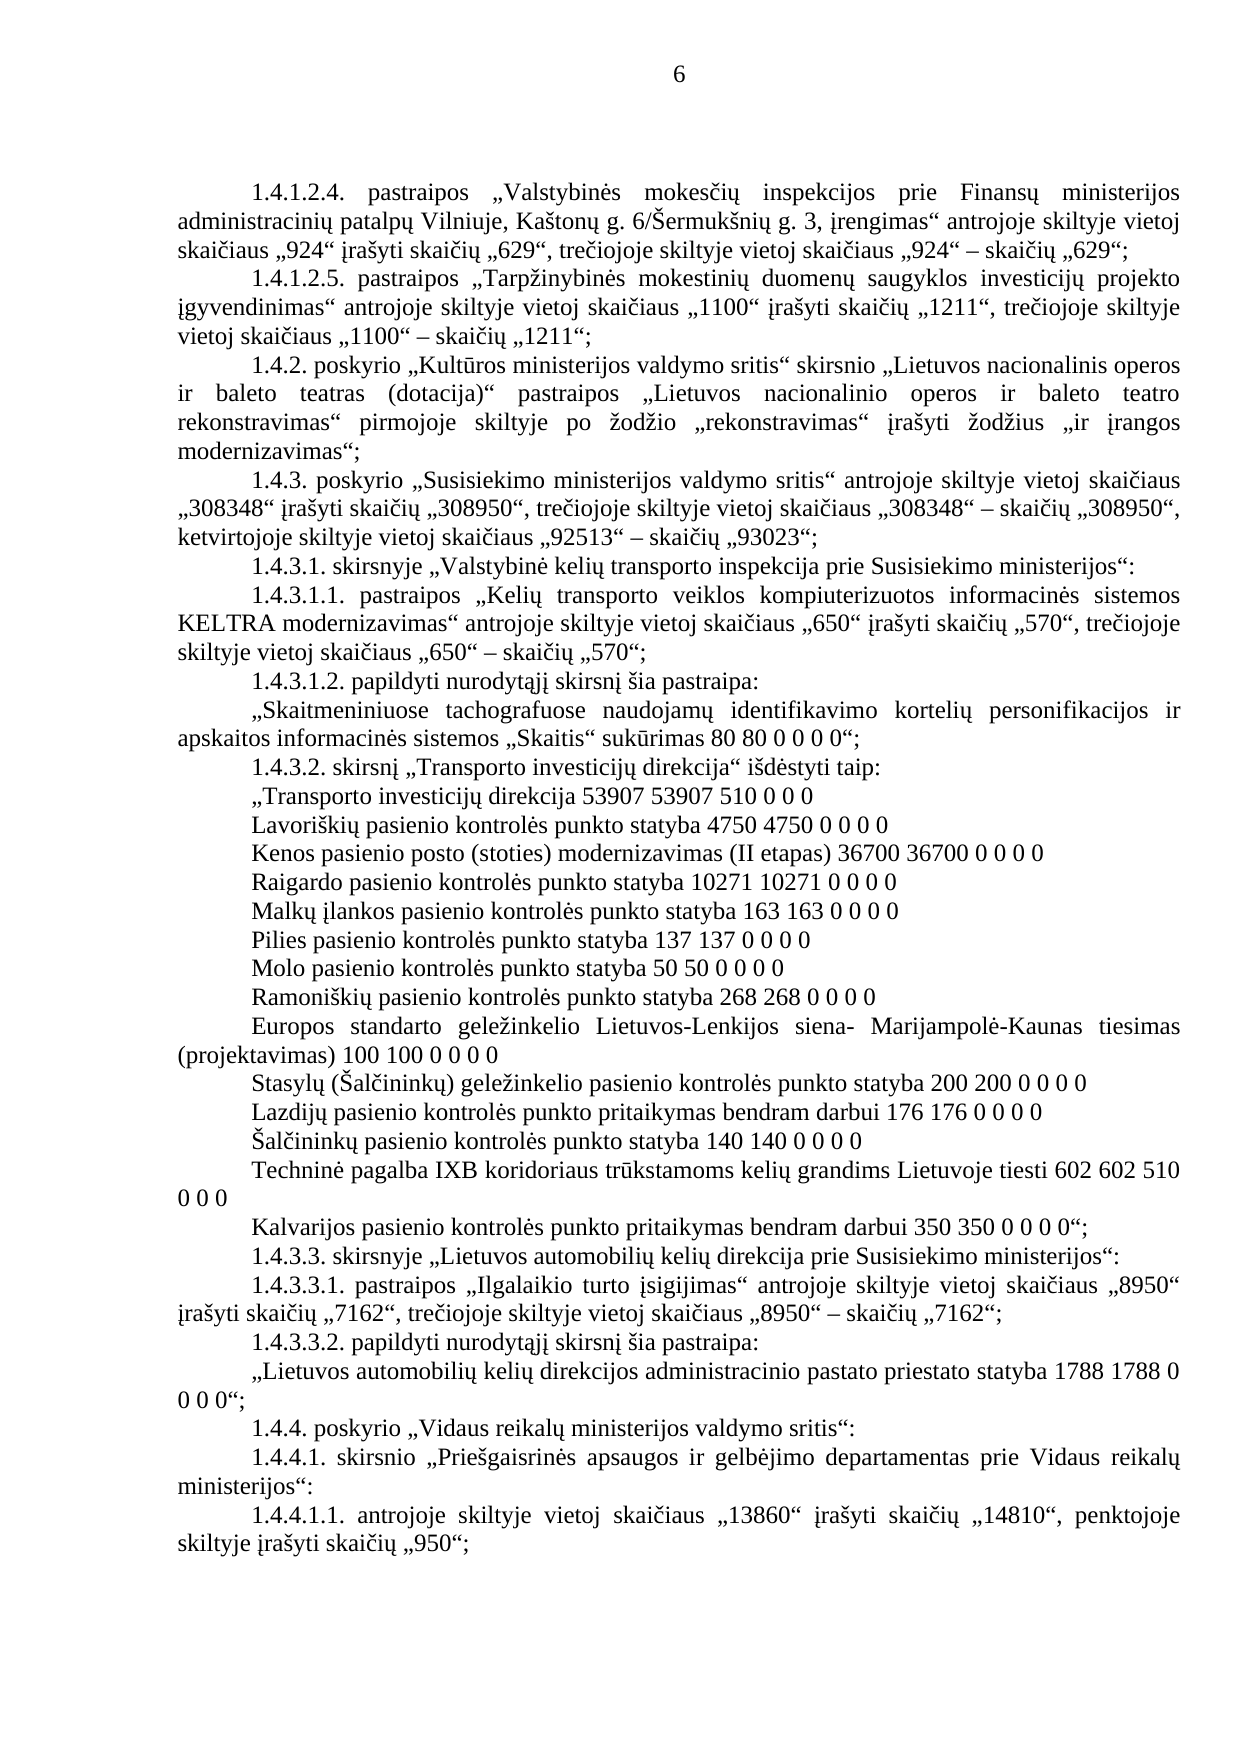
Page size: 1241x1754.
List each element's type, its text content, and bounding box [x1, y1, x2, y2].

text 1.4.4.1.1. antrojoje skiltyje vietoj skaičiaus „13860“ įrašyti skaičių „14810“, penktojoje skiltyje įrašyti skaičių „950“; [177, 1500, 1181, 1557]
text Kenos pasienio posto (stoties) modernizavimas (II etapas) 36700 36700 0 0 0 0 [177, 838, 1181, 867]
text „Skaitmeniniuose tachografuose naudojamų identifikavimo kortelių personifikacijos ir apskaitos informacinės sistemos „Skaitis“ sukūrimas 80 80 0 0 0 0“; [177, 695, 1181, 752]
text Techninė pagalba IXB koridoriaus trūkstamoms kelių grandims Lietuvoje tiesti 602 602 510 0 0 0 [177, 1155, 1181, 1212]
text 1.4.3. poskyrio „Susisiekimo ministerijos valdymo sritis“ antrojoje skiltyje vietoj skaičiaus „308348“ įrašyti skaičių „308950“, trečiojoje skiltyje vietoj skaičiaus „308348“ – skaičių „308950“, ketvirtojoje skiltyje vietoj skaičiaus „92513“ – skaičių „93023“; [177, 465, 1181, 551]
text Raigardo pasienio kontrolės punkto statyba 10271 10271 0 0 0 0 [177, 867, 1181, 896]
text 1.4.1.2.5. pastraipos „Tarpžinybinės mokestinių duomenų saugyklos investicijų projekto įgyvendinimas“ antrojoje skiltyje vietoj skaičiaus „1100“ įrašyti skaičių „1211“, trečiojoje skiltyje vietoj skaičiaus „1100“ – skaičių „1211“; [177, 263, 1181, 350]
text 1.4.3.3. skirsnyje „Lietuvos automobilių kelių direkcija prie Susisiekimo ministerijos“: [177, 1241, 1181, 1270]
text Molo pasienio kontrolės punkto statyba 50 50 0 0 0 0 [177, 953, 1181, 982]
text „Transporto investicijų direkcija 53907 53907 510 0 0 0 [177, 781, 1181, 810]
text 1.4.3.1.2. papildyti nurodytąjį skirsnį šia pastraipa: [177, 666, 1181, 695]
text Europos standarto geležinkelio Lietuvos-Lenkijos siena- Marijampolė-Kaunas tiesimas (projektavimas) 100 100 0 0 0 0 [177, 1011, 1181, 1068]
text Lavoriškių pasienio kontrolės punkto statyba 4750 4750 0 0 0 0 [177, 810, 1181, 838]
text 1.4.3.3.1. pastraipos „Ilgalaikio turto įsigijimas“ antrojoje skiltyje vietoj skaičiaus „8950“ įrašyti skaičių „7162“, trečiojoje skiltyje vietoj skaičiaus „8950“ – skaičių „7162“; [177, 1270, 1181, 1327]
text 1.4.3.3.2. papildyti nurodytąjį skirsnį šia pastraipa: [177, 1327, 1181, 1356]
text Ramoniškių pasienio kontrolės punkto statyba 268 268 0 0 0 0 [177, 982, 1181, 1011]
text 1.4.3.1. skirsnyje „Valstybinė kelių transporto inspekcija prie Susisiekimo ministerijos“: [177, 551, 1181, 580]
text 1.4.4.1. skirsnio „Priešgaisrinės apsaugos ir gelbėjimo departamentas prie Vidaus reikalų ministerijos“: [177, 1442, 1181, 1500]
text 1.4.3.2. skirsnį „Transporto investicijų direkcija“ išdėstyti taip: [177, 752, 1181, 781]
text Lazdijų pasienio kontrolės punkto pritaikymas bendram darbui 176 176 0 0 0 0 [177, 1097, 1181, 1126]
text Stasylų (Šalčininkų) geležinkelio pasienio kontrolės punkto statyba 200 200 0 0 0 0 [177, 1068, 1181, 1097]
text Malkų įlankos pasienio kontrolės punkto statyba 163 163 0 0 0 0 [177, 896, 1181, 925]
text Kalvarijos pasienio kontrolės punkto pritaikymas bendram darbui 350 350 0 0 0 0“; [177, 1212, 1181, 1241]
text Šalčininkų pasienio kontrolės punkto statyba 140 140 0 0 0 0 [177, 1126, 1181, 1155]
text 1.4.3.1.1. pastraipos „Kelių transporto veiklos kompiuterizuotos informacinės sistemos KELTRA modernizavimas“ antrojoje skiltyje vietoj skaičiaus „650“ įrašyti skaičių „570“, trečiojoje skiltyje vietoj skaičiaus „650“ – skaičių „570“; [177, 580, 1181, 666]
text 1.4.1.2.4. pastraipos „Valstybinės mokesčių inspekcijos prie Finansų ministerijos administracinių patalpų Vilniuje, Kaštonų g. 6/Šermukšnių g. 3, įrengimas“ antrojoje skiltyje vietoj skaičiaus „924“ įrašyti skaičių „629“, trečiojoje skiltyje vietoj skaičiaus „924“ – skaičių „629“; [177, 177, 1181, 263]
text „Lietuvos automobilių kelių direkcijos administracinio pastato priestato statyba 1788 1788 0 0 0 0“; [177, 1356, 1181, 1413]
text 1.4.2. poskyrio „Kultūros ministerijos valdymo sritis“ skirsnio „Lietuvos nacionalinis operos ir baleto teatras (dotacija)“ pastraipos „Lietuvos nacionalinio operos ir baleto teatro rekonstravimas“ pirmojoje skiltyje po žodžio „rekonstravimas“ įrašyti žodžius „ir įrangos modernizavimas“; [177, 350, 1181, 465]
text 1.4.4. poskyrio „Vidaus reikalų ministerijos valdymo sritis“: [177, 1413, 1181, 1442]
text Pilies pasienio kontrolės punkto statyba 137 137 0 0 0 0 [177, 925, 1181, 953]
